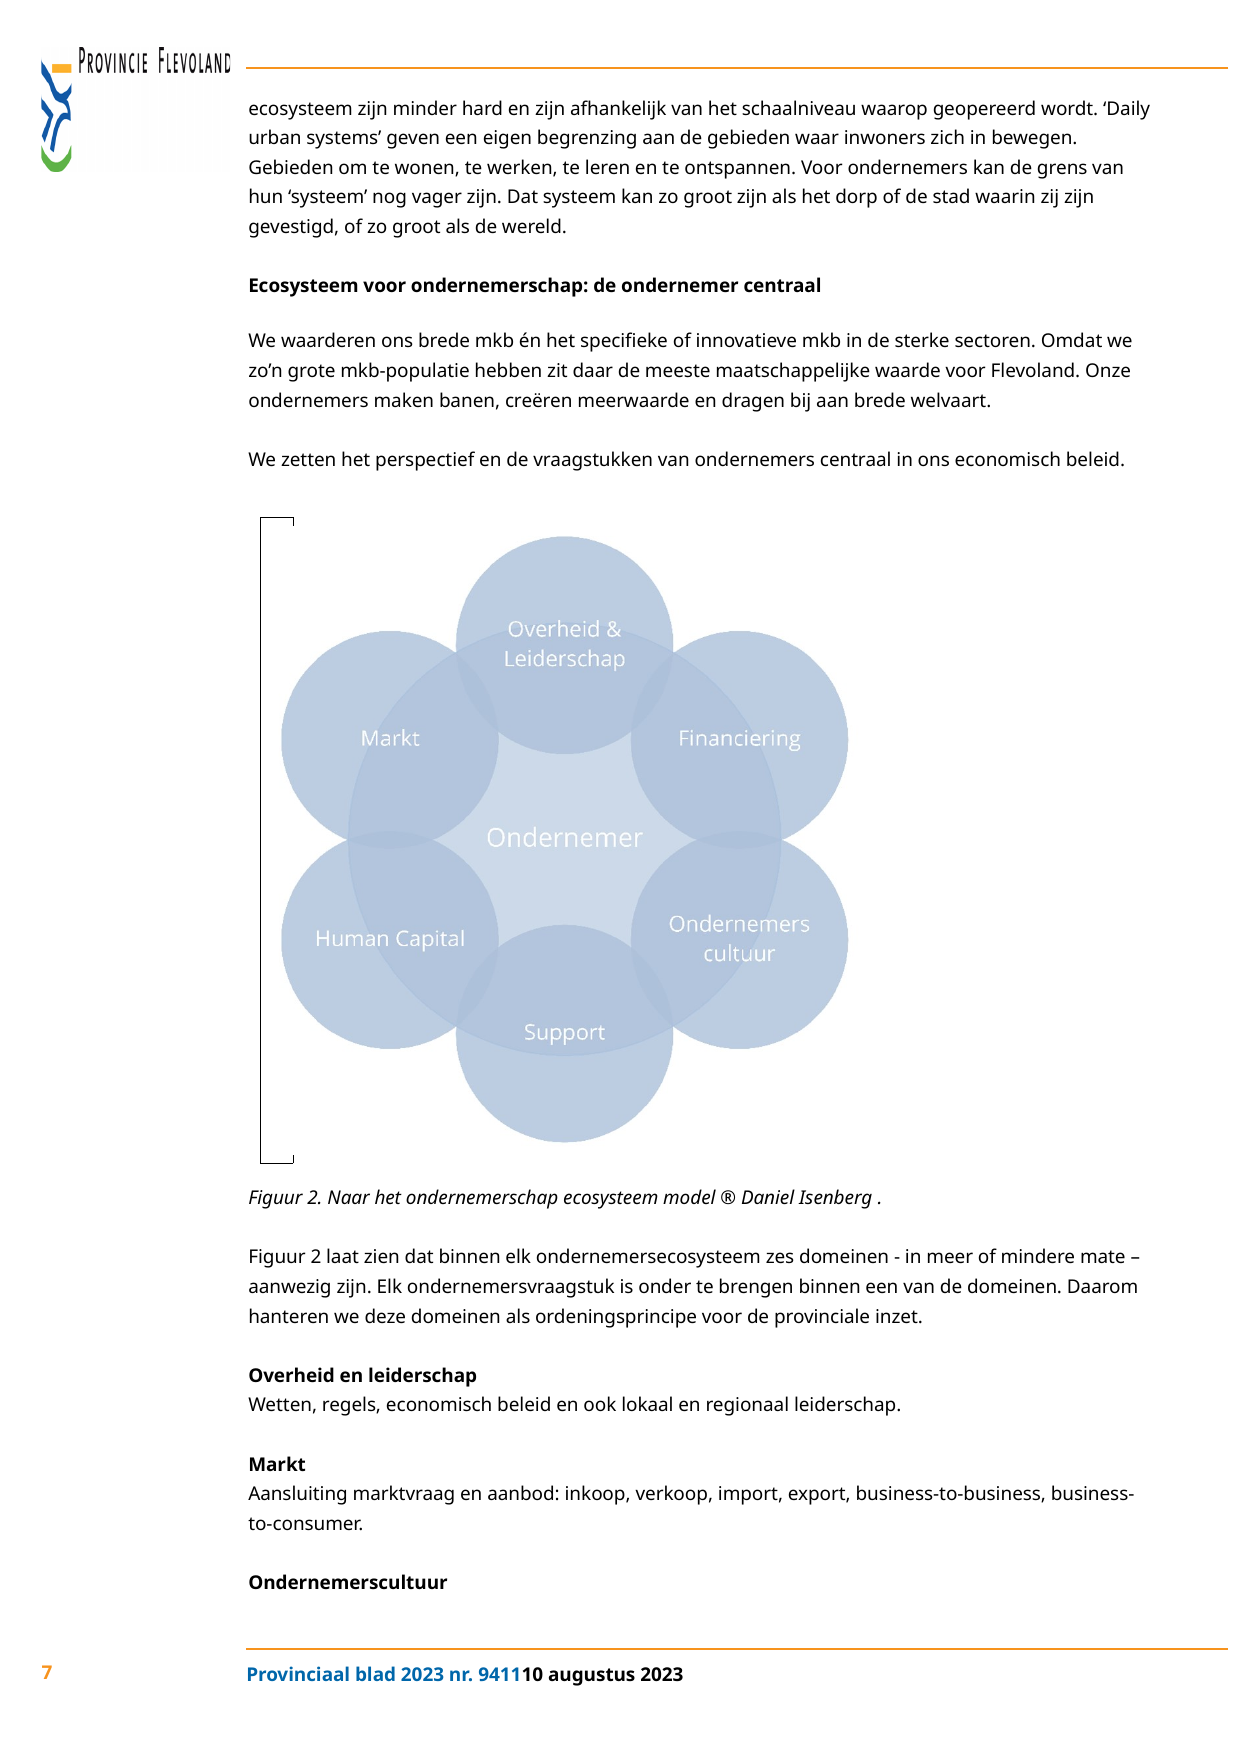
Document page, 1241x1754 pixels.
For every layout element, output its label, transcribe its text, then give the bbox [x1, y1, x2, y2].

text Ondernemerscultuur [248, 1569, 1152, 1595]
text We zetten het perspectief en de vraagstukken van ondernemers centraal in ons economisch beleid. [248, 446, 1152, 472]
text Ecosysteem voor ondernemerschap: de ondernemer centraal [248, 272, 1152, 298]
text Figuur 2. Naar het ondernemerschap ecosysteem model ® Daniel Isenberg . [248, 1184, 1152, 1210]
text Overheid en leiderschap [248, 1362, 1152, 1388]
picture [268, 526, 860, 1155]
text We waarderen ons brede mkb én het specifieke of innovatieve mkb in de sterke sectoren. Omdat we zo’n grote mkb-populatie hebben zit daar de meeste maatschappelijke waarde voor Flevoland. Onze ondernemers maken banen, creëren meerwaarde en dragen bij aan brede welvaart. [248, 328, 1152, 412]
text Markt [248, 1451, 1152, 1477]
text Aansluiting marktvraag en aanbod: inkoop, verkoop, import, export, business-to-business, business-to-consumer. [248, 1480, 1152, 1536]
text Wetten, regels, economisch beleid en ook lokaal en regionaal leiderschap. [248, 1392, 1152, 1417]
picture [41, 47, 231, 172]
text Figuur 2 laat zien dat binnen elk ondernemersecosysteem zes domeinen - in meer of mindere mate – aanwezig zijn. Elk ondernemersvraagstuk is onder te brengen binnen een van de domeinen. Daarom hanteren we deze domeinen als ordeningsprincipe voor de provinciale inzet. [248, 1244, 1152, 1329]
text ecosysteem zijn minder hard en zijn afhankelijk van het schaalniveau waarop geopereerd wordt. ‘Daily urban systems’ geven een eigen begrenzing aan de gebieden waar inwoners zich in bewegen. Gebieden om te wonen, te werken, te leren en te ontspannen. Voor ondernemers kan de grens van hun ‘systeem’ nog vager zijn. Dat systeem kan zo groot zijn als het dorp of de stad waarin zij zijn gevestigd, of zo groot als de wereld. [248, 95, 1152, 239]
